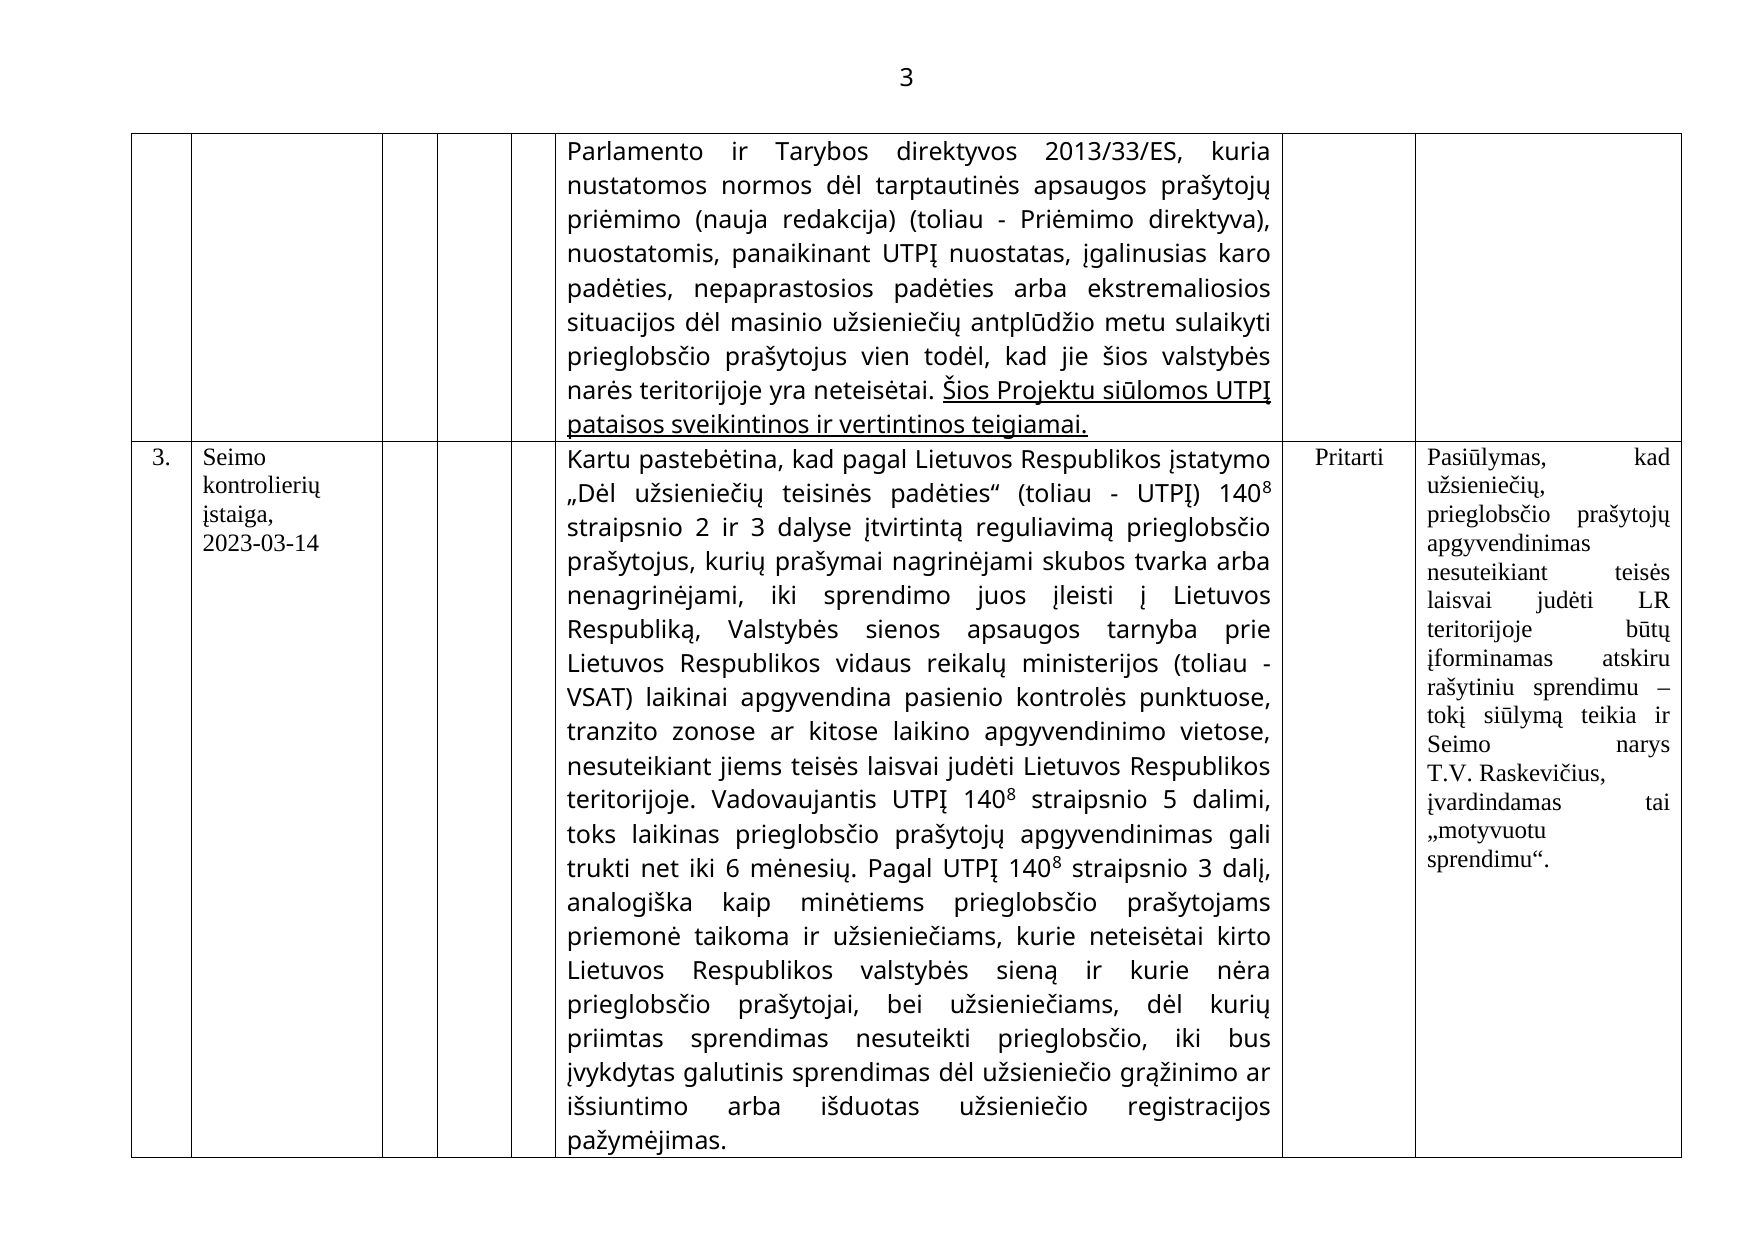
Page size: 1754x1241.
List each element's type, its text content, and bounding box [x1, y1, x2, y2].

table_cell Pritarti [1283, 442, 1415, 1157]
table_cell Pasiūlymas, kad užsieniečių, prieglobsčio prašytojų apgyvendinimas nesuteikiant teisės laisvai judėti LR teritorijoje būtų įforminamas atskiru rašytiniu sprendimu – tokį siūlymą teikia ir Seimo narys T.V. Raskevičius, įvardindamas tai „motyvuotu sprendimu“. [1416, 442, 1681, 1157]
table_cell [132, 134, 191, 441]
table_cell Parlamento ir Tarybos direktyvos 2013/33/ES, kuria nustatomos normos dėl tarptautinės apsaugos prašytojų priėmimo (nauja redakcija) (toliau - Priėmimo direktyva), nuostatomis, panaikinant UTPĮ nuostatas, įgalinusias karo padėties, nepaprastosios padėties arba ekstremaliosios situacijos dėl masinio užsieniečių antplūdžio metu sulaikyti prieglobsčio prašytojus vien todėl, kad jie šios valstybės narės teritorijoje yra neteisėtai. Šios Projektu siūlomos UTPĮ pataisos sveikintinos ir vertintinos teigiamai. [556, 134, 1282, 441]
table_cell [438, 134, 511, 441]
table_cell Seimo kontrolierių įstaiga, 2023-03-14 [192, 442, 382, 1157]
table_cell [438, 442, 511, 1157]
table_cell 3. [132, 442, 191, 1157]
table_cell [383, 442, 437, 1157]
table_cell [192, 134, 382, 441]
table_cell [512, 442, 555, 1157]
table_cell Kartu pastebėtina, kad pagal Lietuvos Respublikos įstatymo „Dėl užsieniečių teisinės padėties“ (toliau - UTPĮ) 1408 straipsnio 2 ir 3 dalyse įtvirtintą reguliavimą prieglobsčio prašytojus, kurių prašymai nagrinėjami skubos tvarka arba nenagrinėjami, iki sprendimo juos įleisti į Lietuvos Respubliką, Valstybės sienos apsaugos tarnyba prie Lietuvos Respublikos vidaus reikalų ministerijos (toliau - VSAT) laikinai apgyvendina pasienio kontrolės punktuose, tranzito zonose ar kitose laikino apgyvendinimo vietose, nesuteikiant jiems teisės laisvai judėti Lietuvos Respublikos teritorijoje. Vadovaujantis UTPĮ 1408 straipsnio 5 dalimi, toks laikinas prieglobsčio prašytojų apgyvendinimas gali trukti net iki 6 mėnesių. Pagal UTPĮ 1408 straipsnio 3 dalį, analogiška kaip minėtiems prieglobsčio prašytojams priemonė taikoma ir užsieniečiams, kurie neteisėtai kirto Lietuvos Respublikos valstybės sieną ir kurie nėra prieglobsčio prašytojai, bei užsieniečiams, dėl kurių priimtas sprendimas nesuteikti prieglobsčio, iki bus įvykdytas galutinis sprendimas dėl užsieniečio grąžinimo ar išsiuntimo arba išduotas užsieniečio registracijos pažymėjimas. [556, 442, 1282, 1157]
table_cell [383, 134, 437, 441]
table_cell [512, 134, 555, 441]
table_cell [1283, 134, 1415, 441]
table_cell [1416, 134, 1681, 441]
